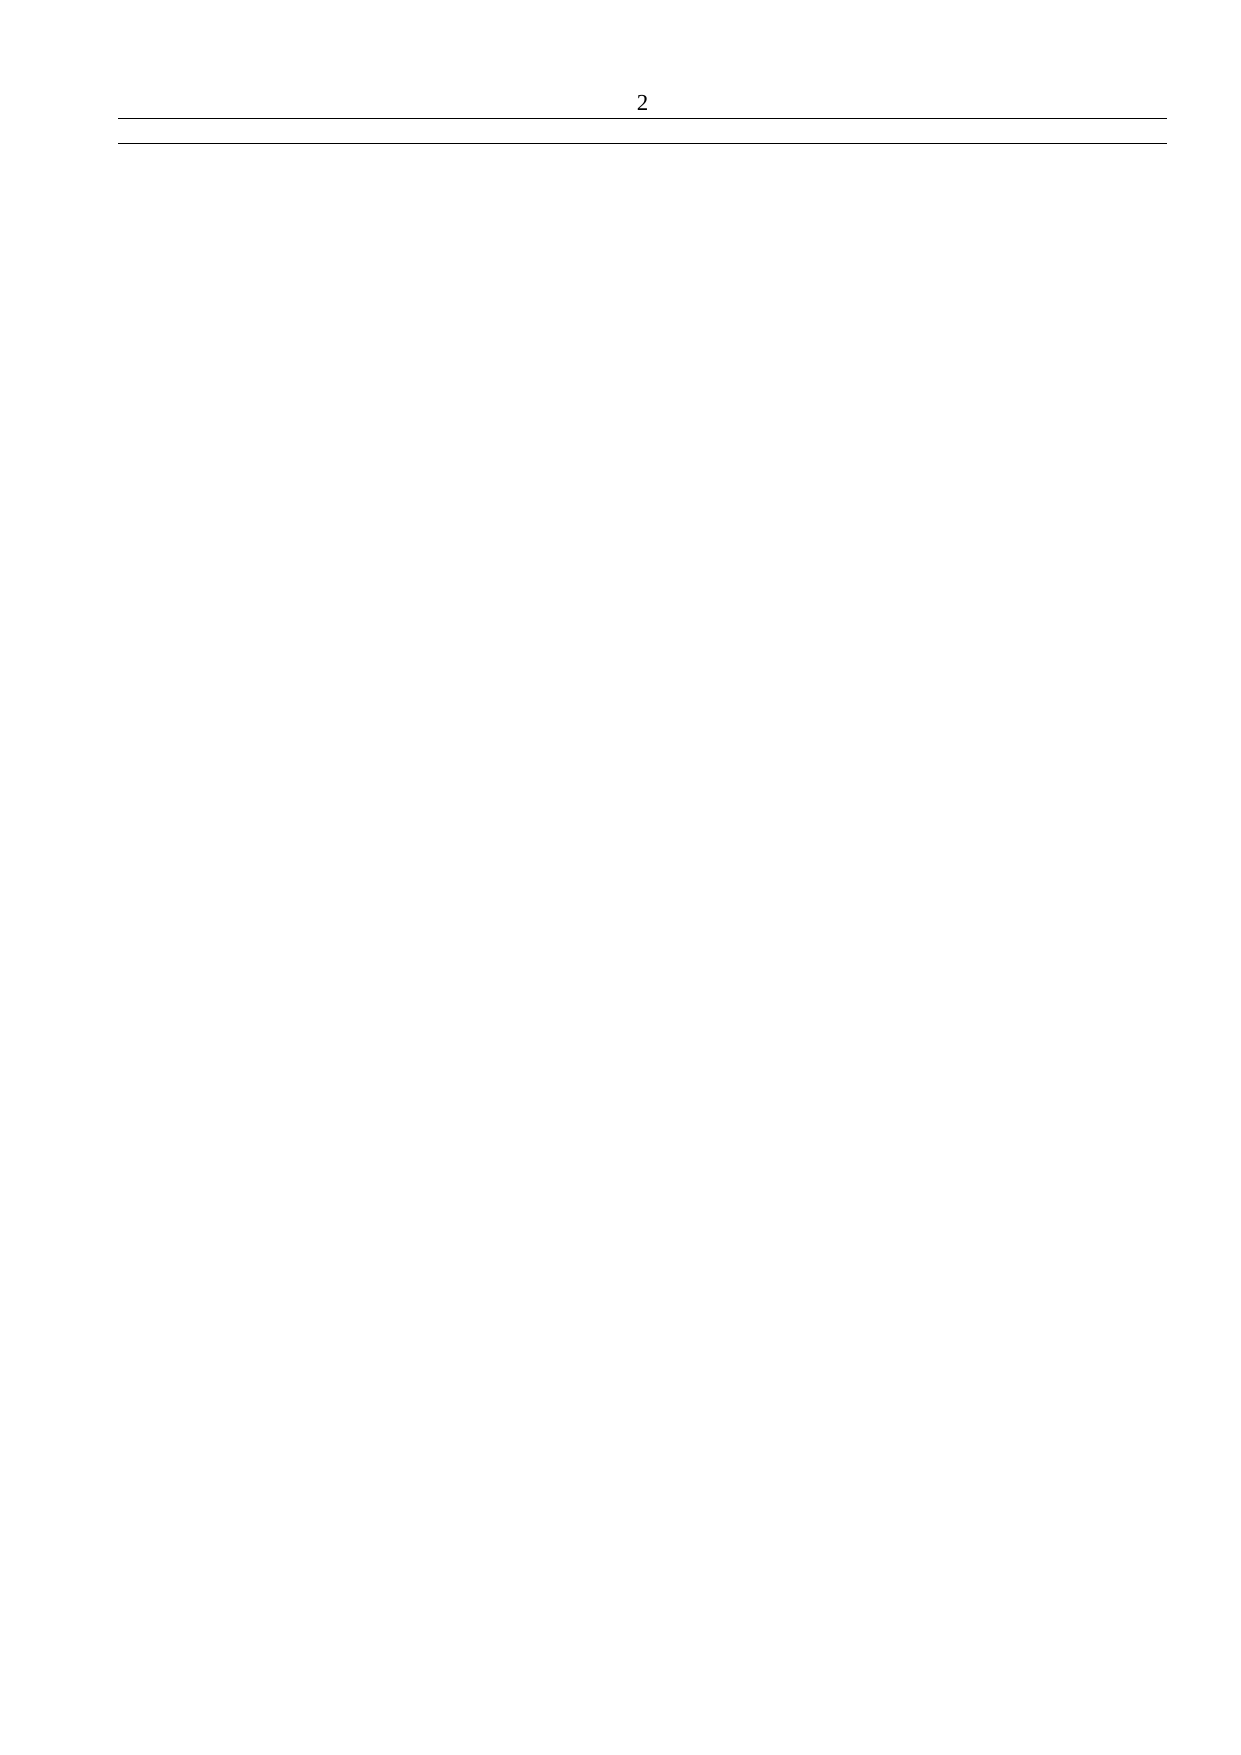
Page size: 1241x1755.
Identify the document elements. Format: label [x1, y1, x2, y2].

table_cell [118, 119, 1167, 143]
